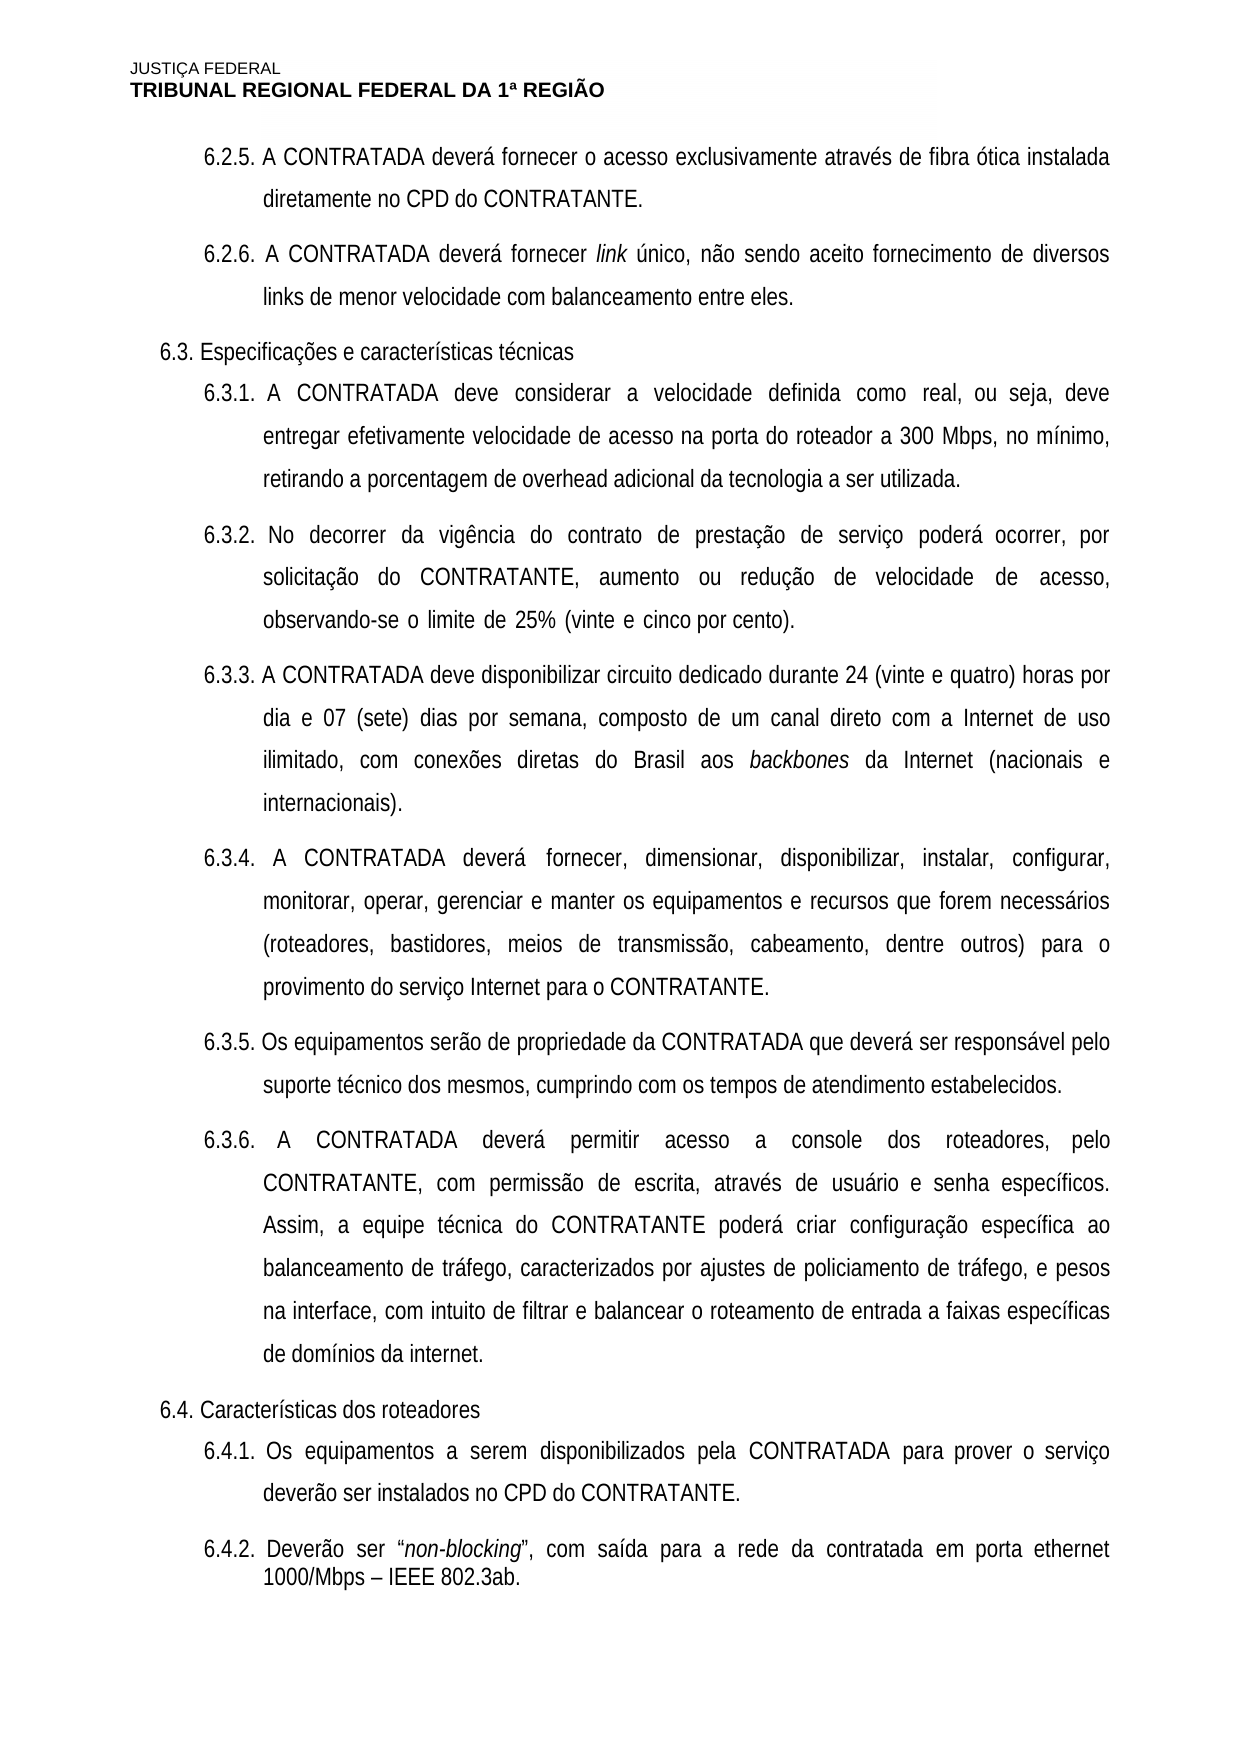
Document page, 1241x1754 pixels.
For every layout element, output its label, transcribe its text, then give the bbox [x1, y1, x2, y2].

text 6.2.6. A CONTRATADA deverá fornecer link único, não sendo aceito fornecimento de diversos links de menor velocidade com balanceamento entre eles. [204, 239, 1110, 311]
text 6.3.4. A CONTRATADA deverá fornecer, dimensionar, disponibilizar, instalar, configurar, monitorar, operar, gerenciar e manter os equipamentos e recursos que forem necessários (roteadores, bastidores, meios de transmissão, cabeamento, dentre outros) para o provimento do serviço Internet para o CONTRATANTE. [204, 843, 1110, 1000]
text 6.3. Especificações e características técnicas [130, 337, 1110, 366]
text 6.4. Características dos roteadores [130, 1395, 1110, 1423]
text 6.4.2. Deverão ser “non-blocking”, com saída para a rede da contratada em porta ethernet 1000/Mbps – IEEE 802.3ab. [204, 1533, 1110, 1591]
text 6.3.5. Os equipamentos serão de propriedade da CONTRATADA que deverá ser responsável pelo suporte técnico dos mesmos, cumprindo com os tempos de atendimento estabelecidos. [204, 1027, 1110, 1098]
text 6.3.2. No decorrer da vigência do contrato de prestação de serviço poderá ocorrer, por solicitação do CONTRATANTE, aumento ou redução de velocidade de acesso, observando-se o limite de 25% (vinte e cinco por cento). [204, 519, 1110, 633]
text 6.4.1. Os equipamentos a serem disponibilizados pela CONTRATADA para prover o serviço deverão ser instalados no CPD do CONTRATANTE. [204, 1436, 1110, 1507]
text 6.3.1. A CONTRATADA deve considerar a velocidade definida como real, ou seja, deve entregar efetivamente velocidade de acesso na porta do roteador a 300 Mbps, no mínimo, retirando a porcentagem de overhead adicional da tecnologia a ser utilizada. [204, 378, 1110, 493]
text 6.3.6. A CONTRATADA deverá permitir acesso a console dos roteadores, pelo CONTRATANTE, com permissão de escrita, através de usuário e senha específicos. Assim, a equipe técnica do CONTRATANTE poderá criar configuração específica ao balanceamento de tráfego, caracterizados por ajustes de policiamento de tráfego, e pesos na interface, com intuito de filtrar e balancear o roteamento de entrada a faixas específicas de domínios da internet. [204, 1125, 1110, 1368]
text 6.2.5. A CONTRATADA deverá fornecer o acesso exclusivamente através de fibra ótica instalada diretamente no CPD do CONTRATANTE. [204, 142, 1110, 213]
text 6.3.3. A CONTRATADA deve disponibilizar circuito dedicado durante 24 (vinte e quatro) horas por dia e 07 (sete) dias por semana, composto de um canal direto com a Internet de uso ilimitado, com conexões diretas do Brasil aos backbones da Internet (nacionais e internacionais). [204, 660, 1110, 816]
